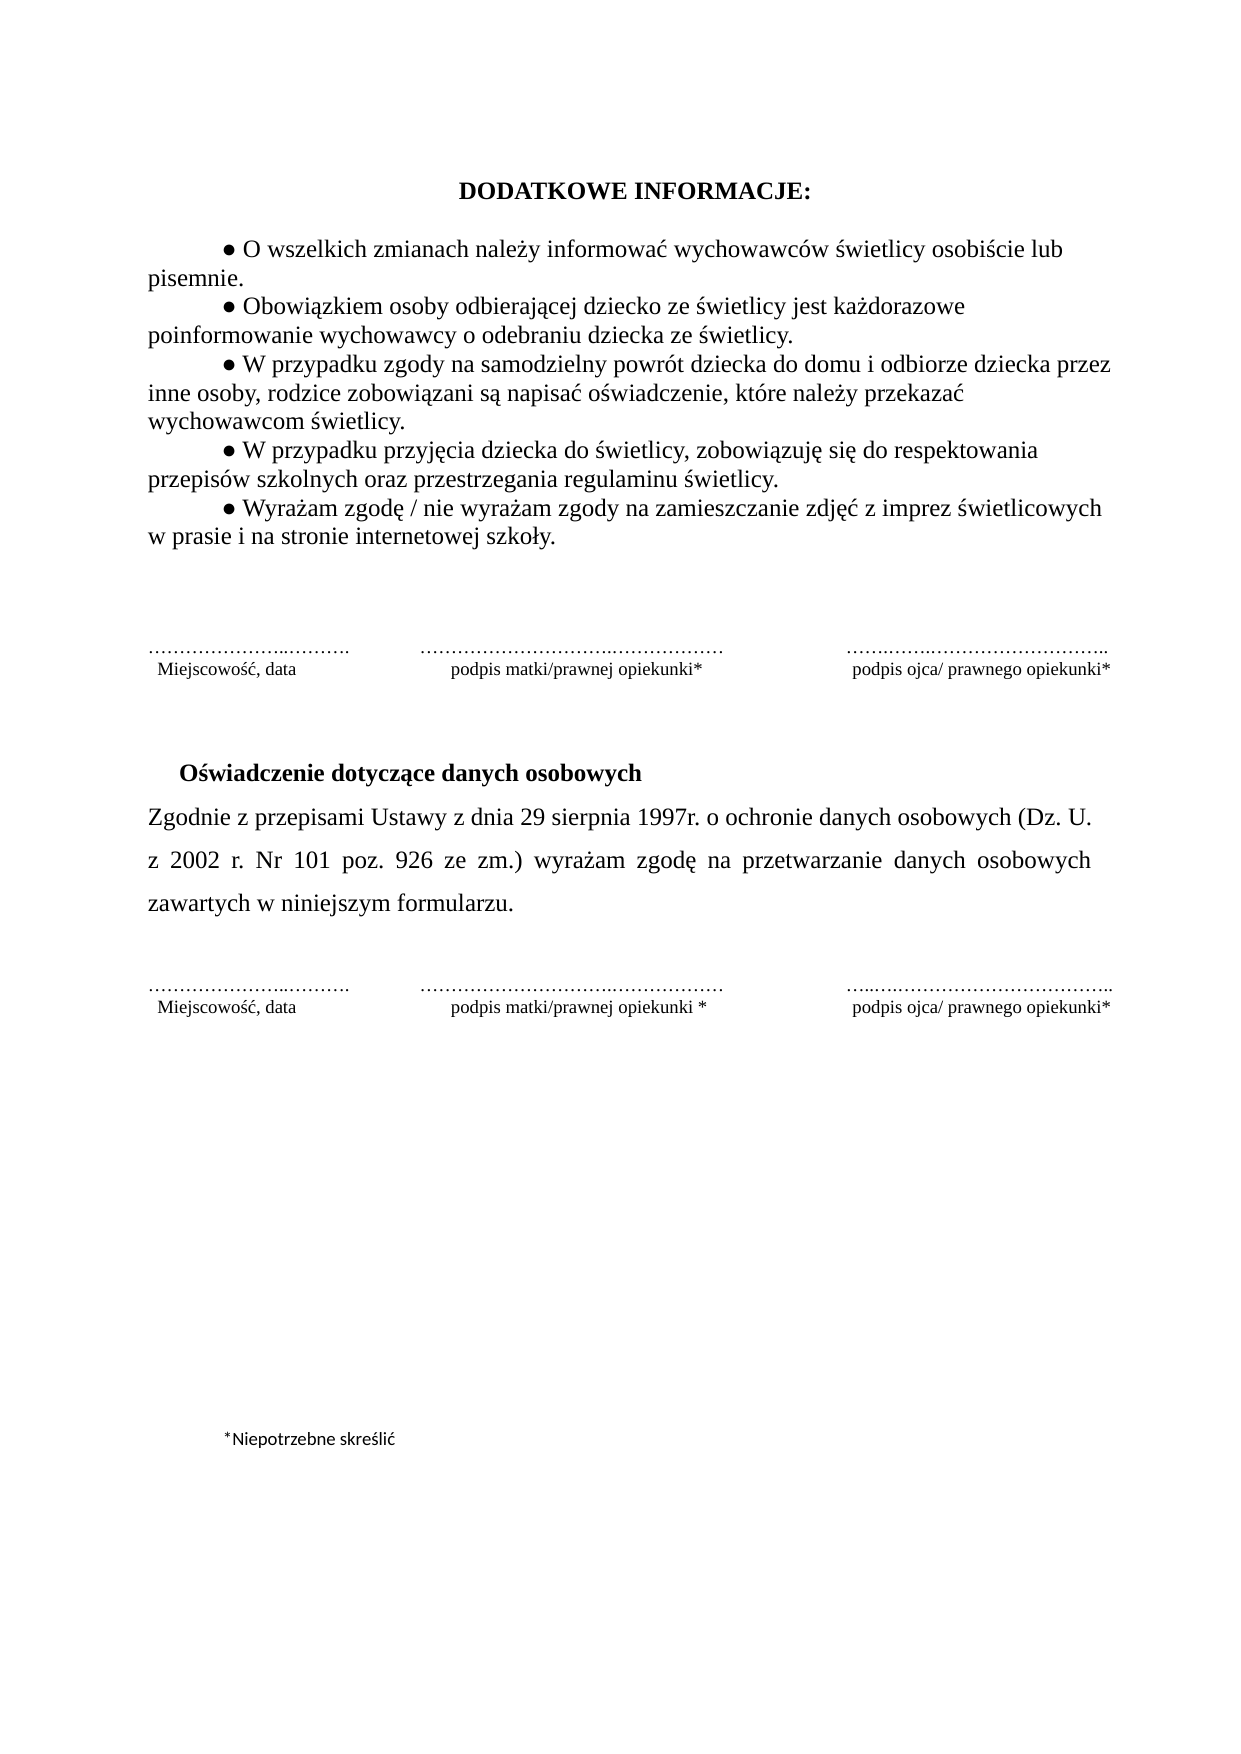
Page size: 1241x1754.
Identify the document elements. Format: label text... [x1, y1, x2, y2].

text DODATKOWE INFORMACJE: [148, 148, 1123, 205]
text Miejscowość, data podpis matki/prawnej opiekunki * podpis ojca/ prawnego opiekunki* [148, 996, 1123, 1017]
text ● Wyrażam zgodę / nie wyrażam zgody na zamieszczanie zdjęć z imprez świetlicowych w prasie i na stronie internetowej szkoły. [148, 493, 1123, 550]
text Zgodnie z przepisami Ustawy z dnia 29 sierpnia 1997r. o ochronie danych osobowych (Dz. U. z 2002 r. Nr 101 poz. 926 ze zm.) wyrażam zgodę na przetwarzanie danych osobowych zawartych w niniejszym formularzu. [148, 802, 1093, 917]
text ● Obowiązkiem osoby odbierającej dziecko ze świetlicy jest każdorazowe poinformowanie wychowawcy o odebraniu dziecka ze świetlicy. [148, 291, 1123, 349]
text ● O wszelkich zmianach należy informować wychowawców świetlicy osobiście lub pisemnie. [148, 234, 1123, 291]
text …………………..………. ………………………….……………… …….…….……………………….. [148, 636, 1123, 658]
text ● W przypadku przyjęcia dziecka do świetlicy, zobowiązuję się do respektowania przepisów szkolnych oraz przestrzegania regulaminu świetlicy. [148, 435, 1123, 493]
text Miejscowość, data podpis matki/prawnej opiekunki* podpis ojca/ prawnego opiekunki* [148, 658, 1123, 679]
text ● W przypadku zgody na samodzielny powrót dziecka do domu i odbiorze dziecka przez inne osoby, rodzice zobowiązani są napisać oświadczenie, które należy przekazać wychowawcom świetlicy. [148, 349, 1123, 435]
list *Niepotrzebne skreślić [223, 1427, 1123, 1450]
text Oświadczenie dotyczące danych osobowych [148, 758, 1093, 787]
text …………………..………. ………………………….……………… …..….…………………………….. [148, 974, 1123, 996]
